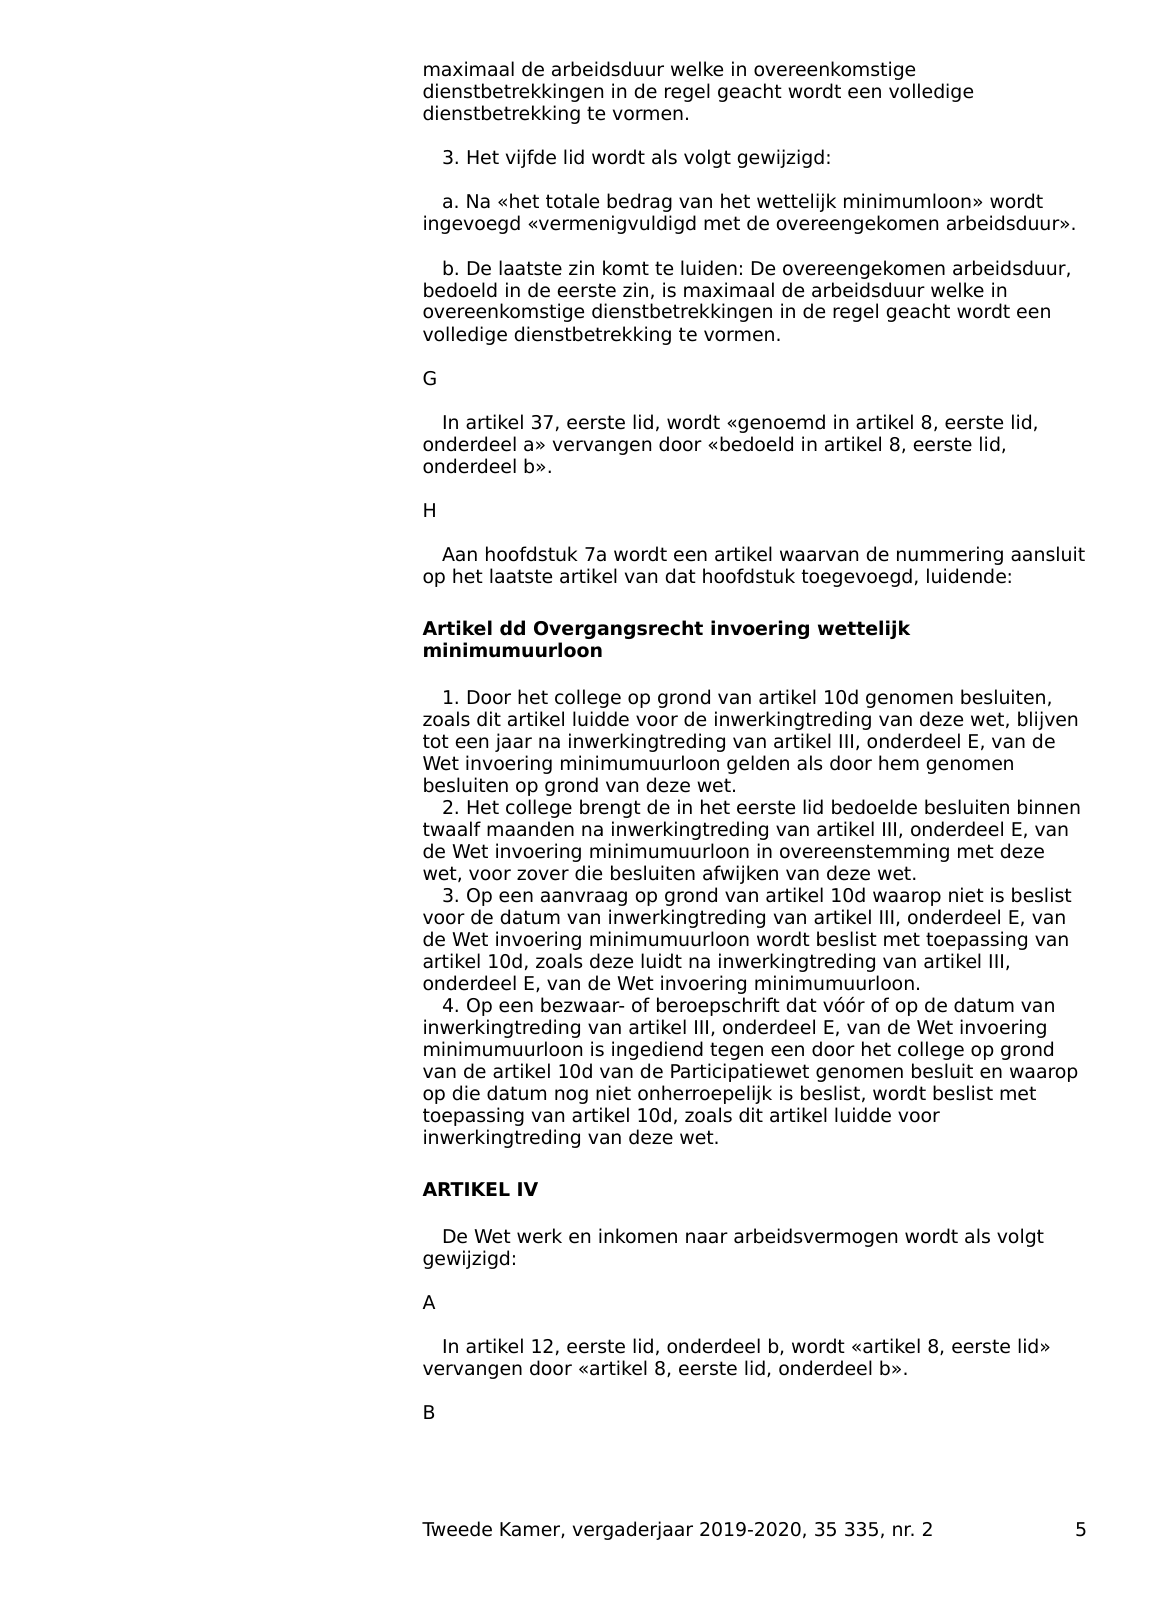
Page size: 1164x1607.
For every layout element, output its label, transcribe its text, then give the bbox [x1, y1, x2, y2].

text maximaal de arbeidsduur welke in overeenkomstige dienstbetrekkingen in de regel geacht wordt een volledige dienstbetrekking te vormen. [422, 59, 1087, 125]
text 1. Door het college op grond van artikel 10d genomen besluiten, zoals dit artikel luidde voor de inwerkingtreding van deze wet, blijven tot een jaar na inwerkingtreding van artikel III, onderdeel E, van de Wet invoering minimumuurloon gelden als door hem genomen besluiten op grond van deze wet. [422, 687, 1087, 797]
text Aan hoofdstuk 7a wordt een artikel waarvan de nummering aansluit op het laatste artikel van dat hoofdstuk toegevoegd, luidende: [422, 544, 1087, 588]
text 2. Het college brengt de in het eerste lid bedoelde besluiten binnen twaalf maanden na inwerkingtreding van artikel III, onderdeel E, van de Wet invoering minimumuurloon in overeenstemming met deze wet, voor zover die besluiten afwijken van deze wet. [422, 797, 1087, 885]
text B [422, 1402, 1087, 1424]
text 3. Op een aanvraag op grond van artikel 10d waarop niet is beslist voor de datum van inwerkingtreding van artikel III, onderdeel E, van de Wet invoering minimumuurloon wordt beslist met toepassing van artikel 10d, zoals deze luidt na inwerkingtreding van artikel III, onderdeel E, van de Wet invoering minimumuurloon. [422, 885, 1087, 995]
text In artikel 12, eerste lid, onderdeel b, wordt «artikel 8, eerste lid» vervangen door «artikel 8, eerste lid, onderdeel b». [422, 1336, 1087, 1380]
text H [422, 500, 1087, 522]
subtitle Artikel dd Overgangsrecht invoering wettelijk minimumuurloon [422, 618, 1087, 662]
text b. De laatste zin komt te luiden: De overeengekomen arbeidsduur, bedoeld in de eerste zin, is maximaal de arbeidsduur welke in overeenkomstige dienstbetrekkingen in de regel geacht wordt een volledige dienstbetrekking te vormen. [422, 257, 1087, 345]
text 3. Het vijfde lid wordt als volgt gewijzigd: [422, 147, 1087, 169]
text 4. Op een bezwaar- of beroepschrift dat vóór of op de datum van inwerkingtreding van artikel III, onderdeel E, van de Wet invoering minimumuurloon is ingediend tegen een door het college op grond van de artikel 10d van de Participatiewet genomen besluit en waarop op die datum nog niet onherroepelijk is beslist, wordt beslist met toepassing van artikel 10d, zoals dit artikel luidde voor inwerkingtreding van deze wet. [422, 995, 1087, 1148]
text G [422, 368, 1087, 389]
text A [422, 1292, 1087, 1314]
subtitle ARTIKEL IV [422, 1178, 1087, 1201]
text a. Na «het totale bedrag van het wettelijk minimumloon» wordt ingevoegd «vermenigvuldigd met de overeengekomen arbeidsduur». [422, 191, 1087, 235]
text In artikel 37, eerste lid, wordt «genoemd in artikel 8, eerste lid, onderdeel a» vervangen door «bedoeld in artikel 8, eerste lid, onderdeel b». [422, 412, 1087, 478]
text De Wet werk en inkomen naar arbeidsvermogen wordt als volgt gewijzigd: [422, 1226, 1087, 1269]
